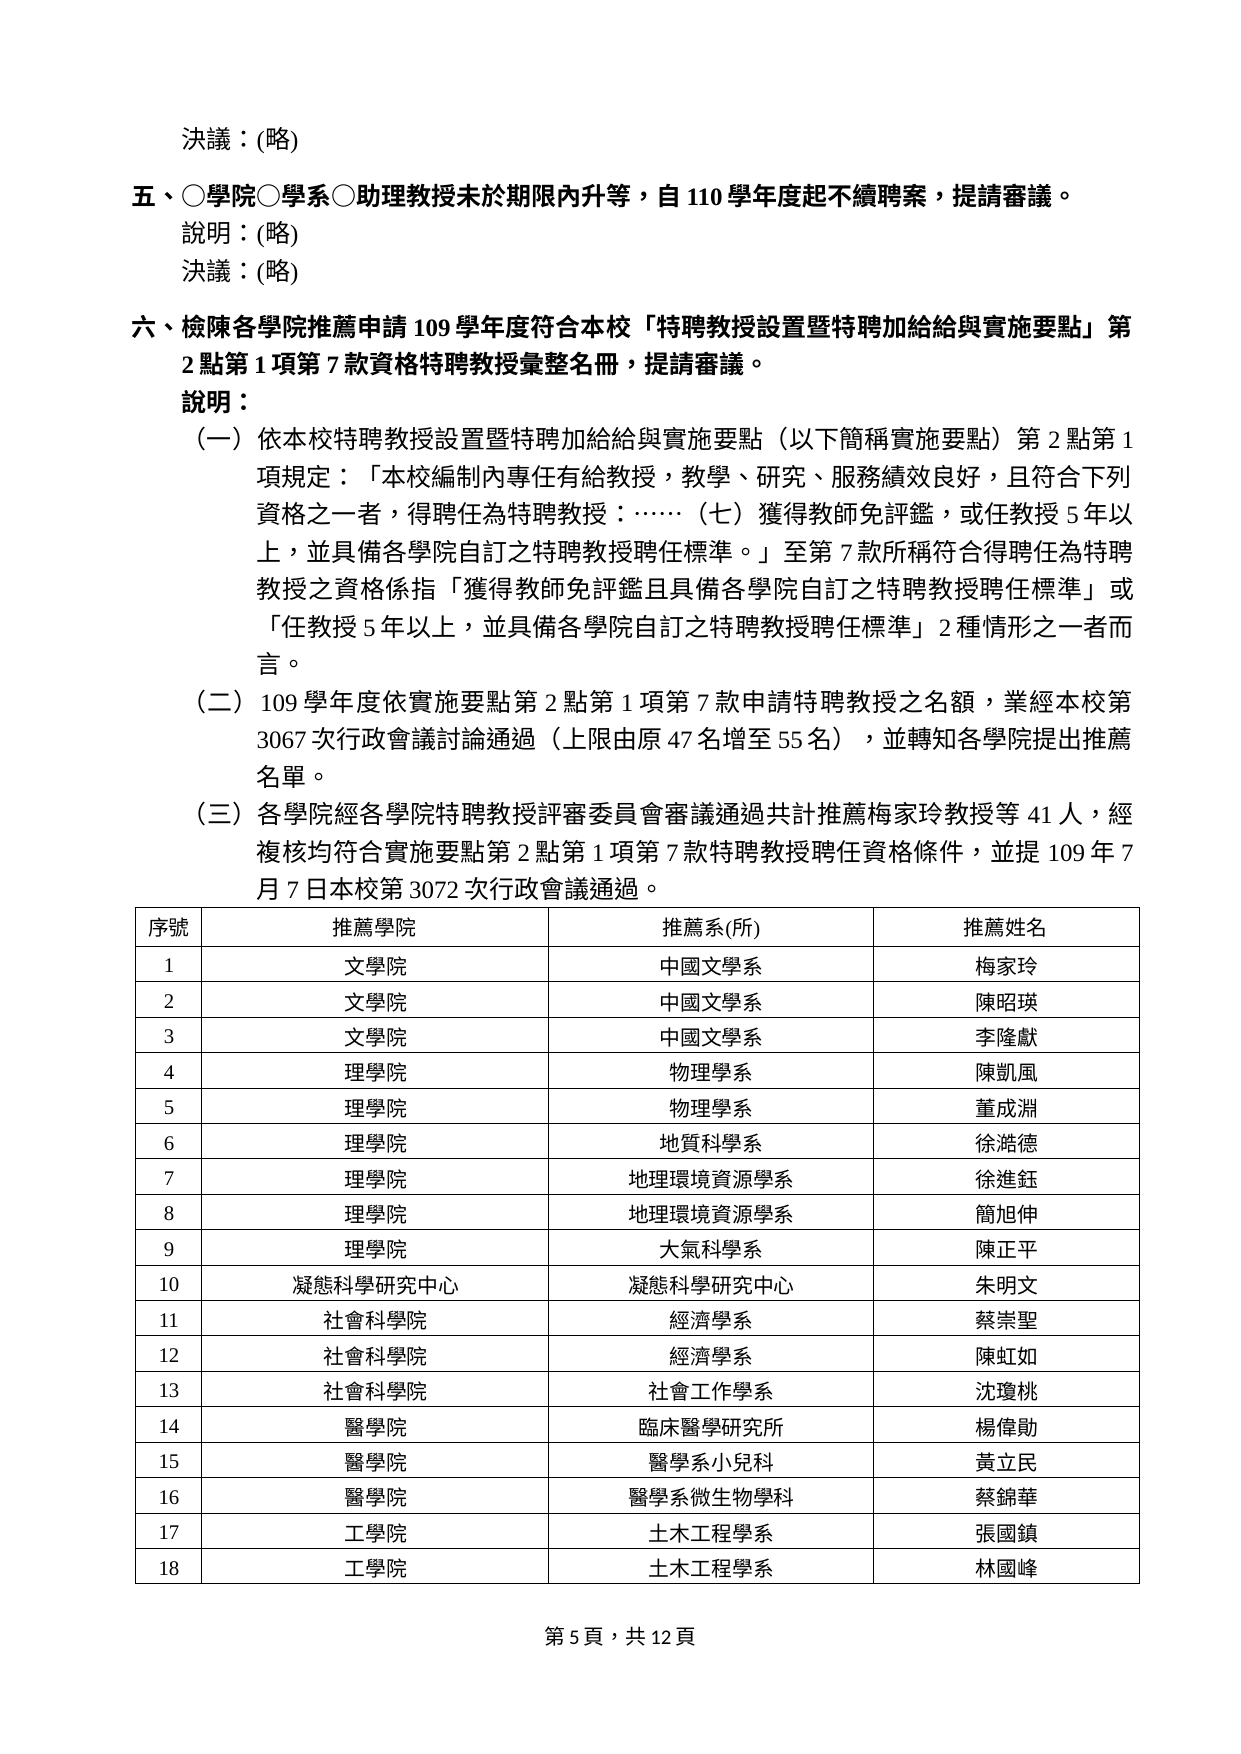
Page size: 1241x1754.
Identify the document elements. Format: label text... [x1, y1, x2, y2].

table_cell 醫學系小兒科 [549, 1443, 873, 1477]
table_cell 土木工程學系 [549, 1514, 873, 1548]
table_cell 中國文學系 [549, 982, 873, 1017]
table_cell 醫學院 [202, 1443, 548, 1477]
table_header 推薦姓名 [874, 908, 1139, 946]
table_cell 社會科學院 [202, 1336, 548, 1371]
table_cell 林國峰 [874, 1549, 1139, 1583]
table_cell 地質科學系 [549, 1124, 873, 1158]
table_cell 李隆獻 [874, 1018, 1139, 1052]
table_cell 17 [136, 1514, 201, 1548]
table_cell 工學院 [202, 1514, 548, 1548]
table_cell 社會科學院 [202, 1301, 548, 1335]
table_cell 18 [136, 1549, 201, 1583]
table_cell 1 [136, 947, 201, 981]
table_cell 經濟學系 [549, 1336, 873, 1371]
table_cell 徐澔德 [874, 1124, 1139, 1158]
table_cell 9 [136, 1230, 201, 1264]
table_cell 陳正平 [874, 1230, 1139, 1264]
table_cell 沈瓊桃 [874, 1372, 1139, 1406]
table_cell 4 [136, 1053, 201, 1087]
table_cell 凝態科學研究中心 [202, 1266, 548, 1300]
table_cell 經濟學系 [549, 1301, 873, 1335]
text 說明：(略) [181, 213, 1134, 251]
table_cell 工學院 [202, 1549, 548, 1583]
table_cell 5 [136, 1089, 201, 1123]
table_cell 陳虹如 [874, 1336, 1139, 1371]
text 決議：(略) [181, 251, 1134, 288]
table_cell 黃立民 [874, 1443, 1139, 1477]
table_cell 凝態科學研究中心 [549, 1266, 873, 1300]
table_cell 徐進鈺 [874, 1159, 1139, 1194]
table_cell 董成淵 [874, 1089, 1139, 1123]
table_cell 地理環境資源學系 [549, 1195, 873, 1229]
table_cell 3 [136, 1018, 201, 1052]
table_cell 地理環境資源學系 [549, 1159, 873, 1194]
table_cell 理學院 [202, 1053, 548, 1087]
table_cell 物理學系 [549, 1053, 873, 1087]
table_header 序號 [136, 908, 201, 946]
table_cell 2 [136, 982, 201, 1017]
table_cell 文學院 [202, 1018, 548, 1052]
table_cell 16 [136, 1478, 201, 1512]
table_cell 社會工作學系 [549, 1372, 873, 1406]
table_cell 理學院 [202, 1124, 548, 1158]
table_cell 8 [136, 1195, 201, 1229]
text （三）各學院經各學院特聘教授評審委員會審議通過共計推薦梅家玲教授等41人，經複核均符合實施要點第2點第1項第7款特聘教授聘任資格條件，並提109年7月7日本校第3072次行政會議通過。 [181, 794, 1134, 907]
table_cell 蔡錦華 [874, 1478, 1139, 1512]
table_cell 13 [136, 1372, 201, 1406]
table_cell 簡旭伸 [874, 1195, 1139, 1229]
table_cell 土木工程學系 [549, 1549, 873, 1583]
text 決議：(略) [181, 119, 1134, 157]
text 五、○學院○學系○助理教授未於期限內升等，自110學年度起不續聘案，提請審議。 [131, 176, 1134, 213]
text （二）109學年度依實施要點第2點第1項第7款申請特聘教授之名額，業經本校第3067次行政會議討論通過（上限由原47名增至55名），並轉知各學院提出推薦名單。 [181, 682, 1134, 794]
table_cell 陳凱風 [874, 1053, 1139, 1087]
table_cell 15 [136, 1443, 201, 1477]
table_cell 理學院 [202, 1195, 548, 1229]
table_header 推薦學院 [202, 908, 548, 946]
table_cell 楊偉勛 [874, 1407, 1139, 1442]
table_cell 社會科學院 [202, 1372, 548, 1406]
table_cell 張國鎮 [874, 1514, 1139, 1548]
table_cell 物理學系 [549, 1089, 873, 1123]
table_cell 醫學院 [202, 1478, 548, 1512]
table_cell 12 [136, 1336, 201, 1371]
table_cell 11 [136, 1301, 201, 1335]
table_cell 陳昭瑛 [874, 982, 1139, 1017]
table_cell 14 [136, 1407, 201, 1442]
table_cell 理學院 [202, 1159, 548, 1194]
table_cell 中國文學系 [549, 947, 873, 981]
text （一）依本校特聘教授設置暨特聘加給給與實施要點（以下簡稱實施要點）第2點第1項規定：「本校編制內專任有給教授，教學、研究、服務績效良好，且符合下列資格之一者，得聘任為特聘教授：……（七）獲得教師免評鑑，或任教授5年以上，並具備各學院自訂之特聘教授聘任標準。」至第7款所稱符合得聘任為特聘教授之資格係指「獲得教師免評鑑且具備各學院自訂之特聘教授聘任標準」或「任教授5年以上，並具備各學院自訂之特聘教授聘任標準」2種情形之一者而言。 [181, 419, 1134, 682]
table_cell 6 [136, 1124, 201, 1158]
table_cell 梅家玲 [874, 947, 1139, 981]
table_cell 中國文學系 [549, 1018, 873, 1052]
text 六、檢陳各學院推薦申請109學年度符合本校「特聘教授設置暨特聘加給給與實施要點」第2點第1項第7款資格特聘教授彙整名冊，提請審議。 [131, 307, 1134, 382]
table_cell 臨床醫學研究所 [549, 1407, 873, 1442]
table_cell 蔡崇聖 [874, 1301, 1139, 1335]
table_cell 理學院 [202, 1089, 548, 1123]
table_cell 文學院 [202, 982, 548, 1017]
table_cell 理學院 [202, 1230, 548, 1264]
table_cell 醫學系微生物學科 [549, 1478, 873, 1512]
table_cell 7 [136, 1159, 201, 1194]
text 說明： [181, 382, 1134, 419]
table_cell 朱明文 [874, 1266, 1139, 1300]
table_cell 大氣科學系 [549, 1230, 873, 1264]
table_cell 10 [136, 1266, 201, 1300]
table_header 推薦系(所) [549, 908, 873, 946]
table_cell 醫學院 [202, 1407, 548, 1442]
table_cell 文學院 [202, 947, 548, 981]
